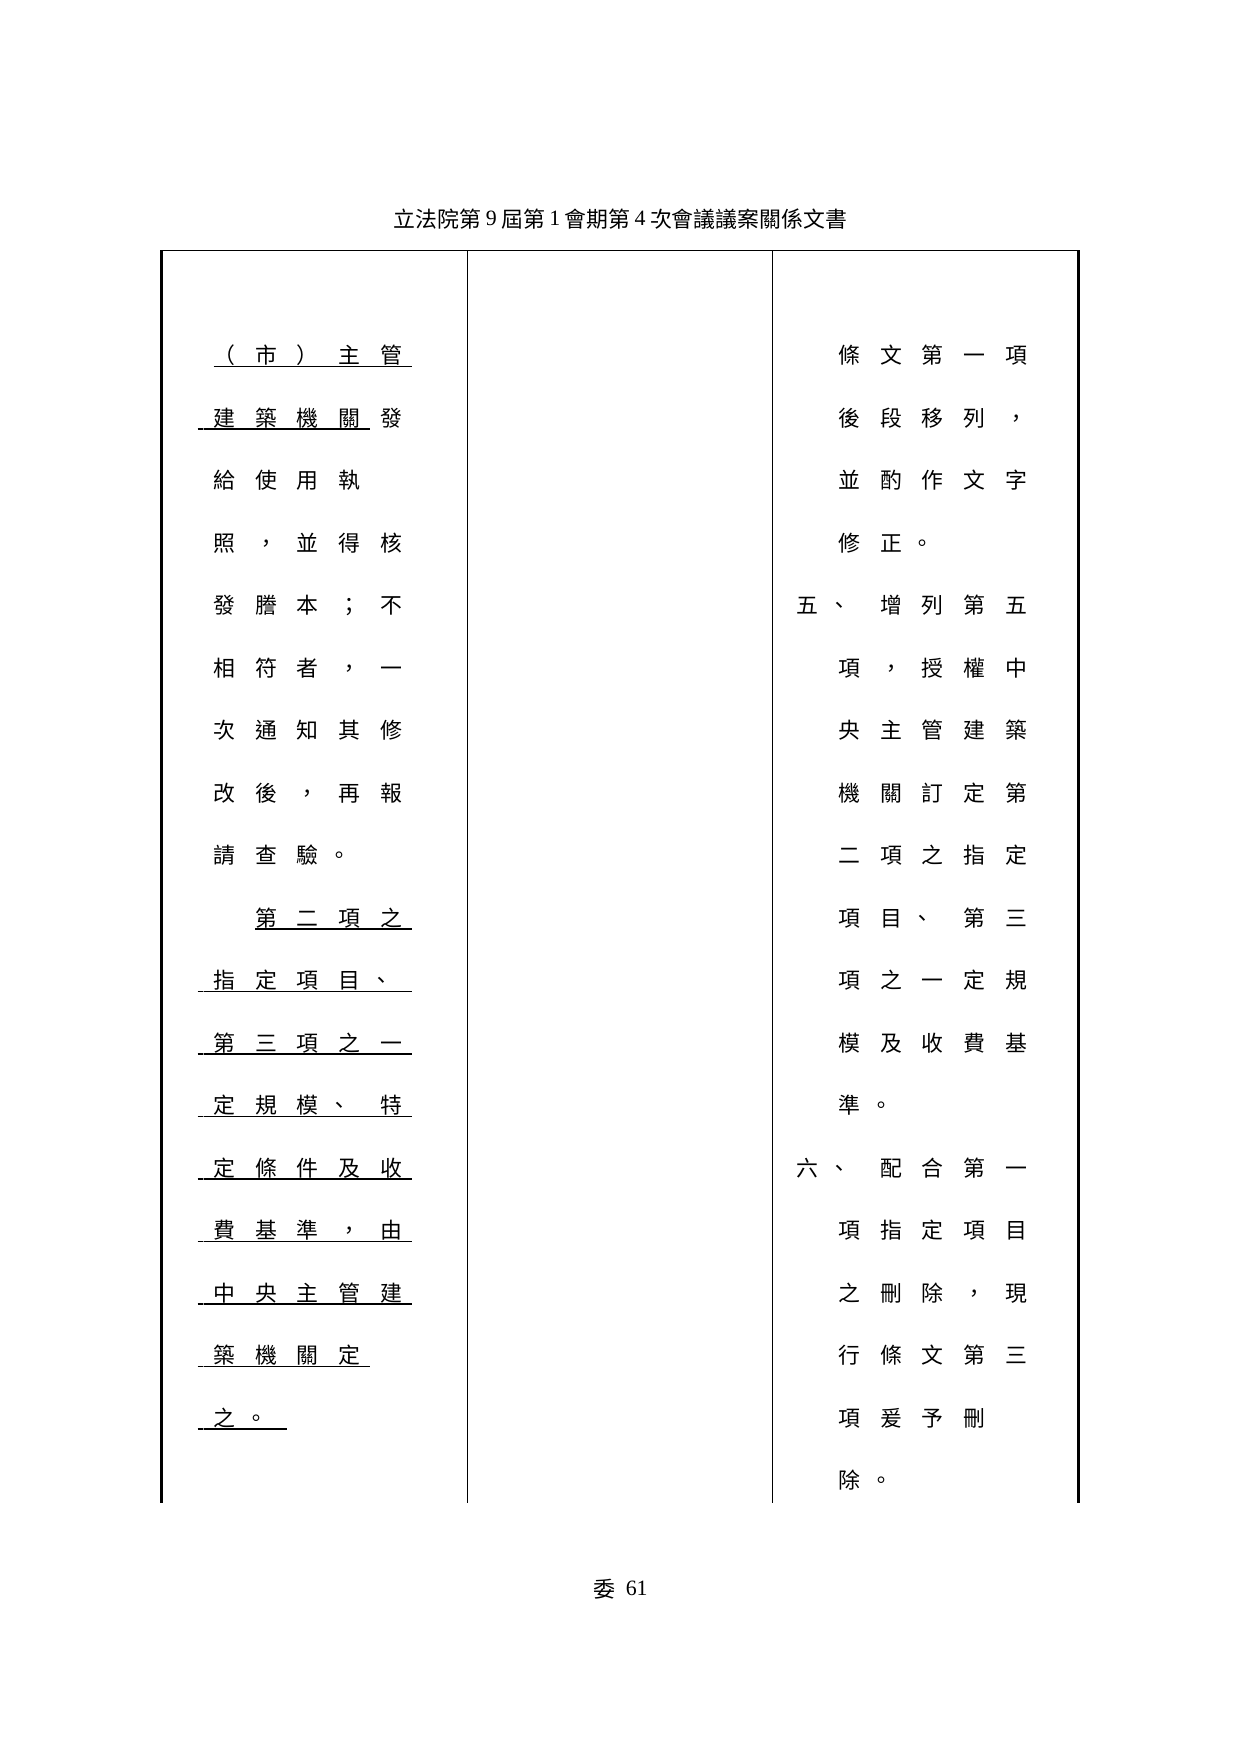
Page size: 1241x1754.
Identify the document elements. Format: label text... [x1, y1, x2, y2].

table_cell [468, 251, 772, 1503]
table_cell 條文第一項後段移列，並酌作文字修正。 五、增列第五項，授權中央主管建築機關訂定第二項之指定項目、第三項之一定規模及收費基準。 六、配合第一項指定項目之刪除，現行條文第三項爰予刪除。 [773, 251, 1077, 1503]
table_cell （市）主管建築機關發給使用執照，並得核發謄本；不相符者，一次通知其修改後，再報請查驗。 第二項之指定項目、第三項之一定規模、特定條件及收費基準，由中央主管建築機關定之。 [163, 251, 467, 1503]
